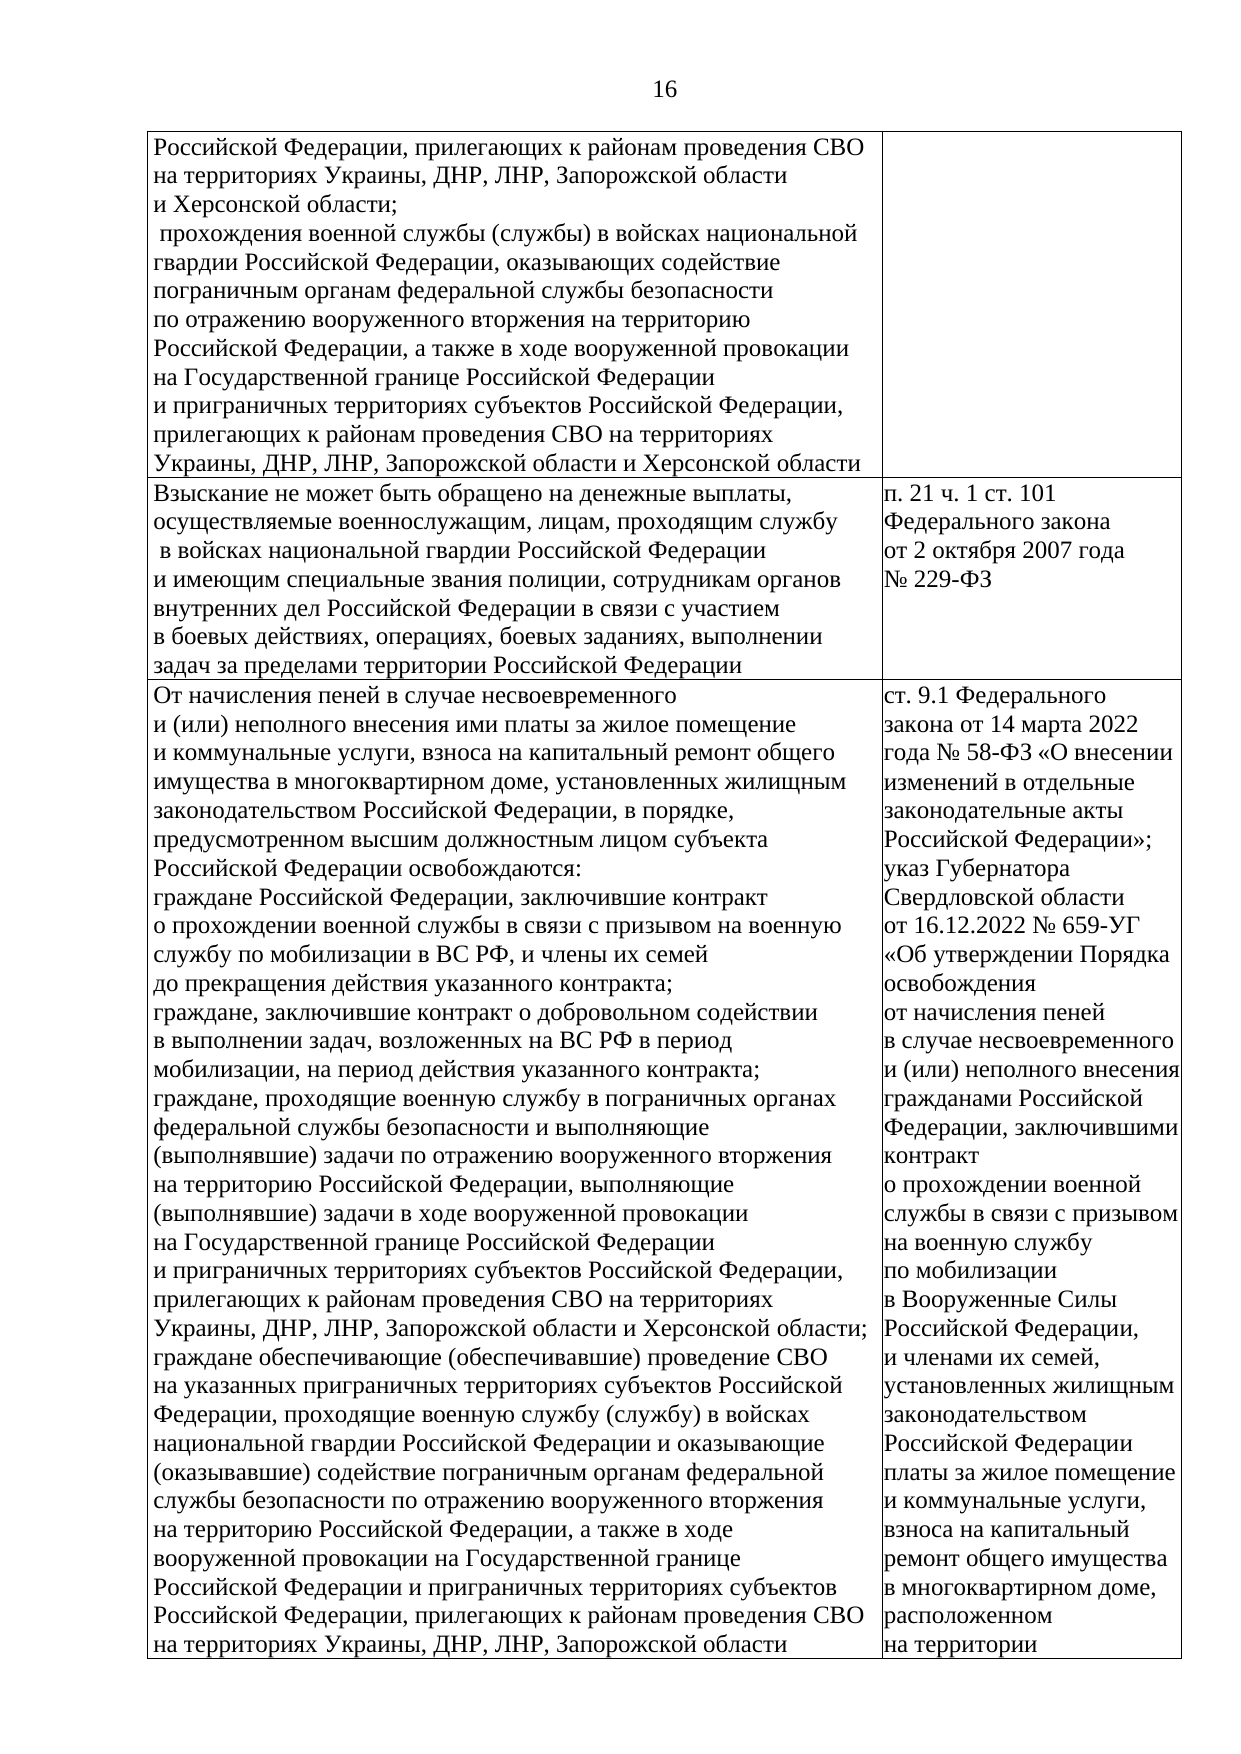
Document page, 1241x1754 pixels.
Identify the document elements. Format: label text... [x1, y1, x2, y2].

table_cell От начисления пеней в случае несвоевременного и (или) неполного внесения ими платы за жилое помещение и коммунальные услуги, взноса на капитальный ремонт общего имущества в многоквартирном доме, установленных жилищным законодательством Российской Федерации, в порядке, предусмотренном высшим должностным лицом субъекта Российской Федерации освобождаются: граждане Российской Федерации, заключившие контракт о прохождении военной службы в связи с призывом на военную службу по мобилизации в ВС РФ, и члены их семей до прекращения действия указанного контракта; граждане, заключившие контракт о добровольном содействии в выполнении задач, возложенных на ВС РФ в период мобилизации, на период действия указанного контракта; граждане, проходящие военную службу в пограничных органах федеральной службы безопасности и выполняющие (выполнявшие) задачи по отражению вооруженного вторжения на территорию Российской Федерации, выполняющие (выполнявшие) задачи в ходе вооруженной провокации на Государственной границе Российской Федерации и приграничных территориях субъектов Российской Федерации, прилегающих к районам проведения СВО на территориях Украины, ДНР, ЛНР, Запорожской области и Херсонской области; граждане обеспечивающие (обеспечивавшие) проведение СВО на указанных приграничных территориях субъектов Российской Федерации, проходящие военную службу (службу) в войсках национальной гвардии Российской Федерации и оказывающие (оказывавшие) содействие пограничным органам федеральной службы безопасности по отражению вооруженного вторжения на территорию Российской Федерации, а также в ходе вооруженной провокации на Государственной границе Российской Федерации и приграничных территориях субъектов Российской Федерации, прилегающих к районам проведения СВО на территориях Украины, ДНР, ЛНР, Запорожской области [148, 680, 882, 1658]
table_cell Взыскание не может быть обращено на денежные выплаты, осуществляемые военнослужащим, лицам, проходящим службу в войсках национальной гвардии Российской Федерации и имеющим специальные звания полиции, сотрудникам органов внутренних дел Российской Федерации в связи с участием в боевых действиях, операциях, боевых заданиях, выполнении задач за пределами территории Российской Федерации [148, 478, 882, 679]
table_cell [883, 132, 1181, 477]
table_cell п. 21 ч. 1 ст. 101 Федерального закона от 2 октября 2007 года № 229-ФЗ [883, 478, 1181, 679]
table_cell Российской Федерации, прилегающих к районам проведения СВО на территориях Украины, ДНР, ЛНР, Запорожской области и Херсонской области; прохождения военной службы (службы) в войсках национальной гвардии Российской Федерации, оказывающих содействие пограничным органам федеральной службы безопасности по отражению вооруженного вторжения на территорию Российской Федерации, а также в ходе вооруженной провокации на Государственной границе Российской Федерации и приграничных территориях субъектов Российской Федерации, прилегающих к районам проведения СВО на территориях Украины, ДНР, ЛНР, Запорожской области и Херсонской области [148, 132, 882, 477]
table_cell ст. 9.1 Федерального закона от 14 марта 2022 года № 58-ФЗ «О внесении изменений в отдельные законодательные акты Российской Федерации»; указ Губернатора Свердловской области от 16.12.2022 № 659-УГ «Об утверждении Порядка освобождения от начисления пеней в случае несвоевременного и (или) неполного внесения гражданами Российской Федерации, заключившими контракт о прохождении военной службы в связи с призывом на военную службу по мобилизации в Вооруженные Силы Российской Федерации, и членами их семей, установленных жилищным законодательством Российской Федерации платы за жилое помещение и коммунальные услуги, взноса на капитальный ремонт общего имущества в многоквартирном доме, расположенном на территории [883, 680, 1181, 1658]
